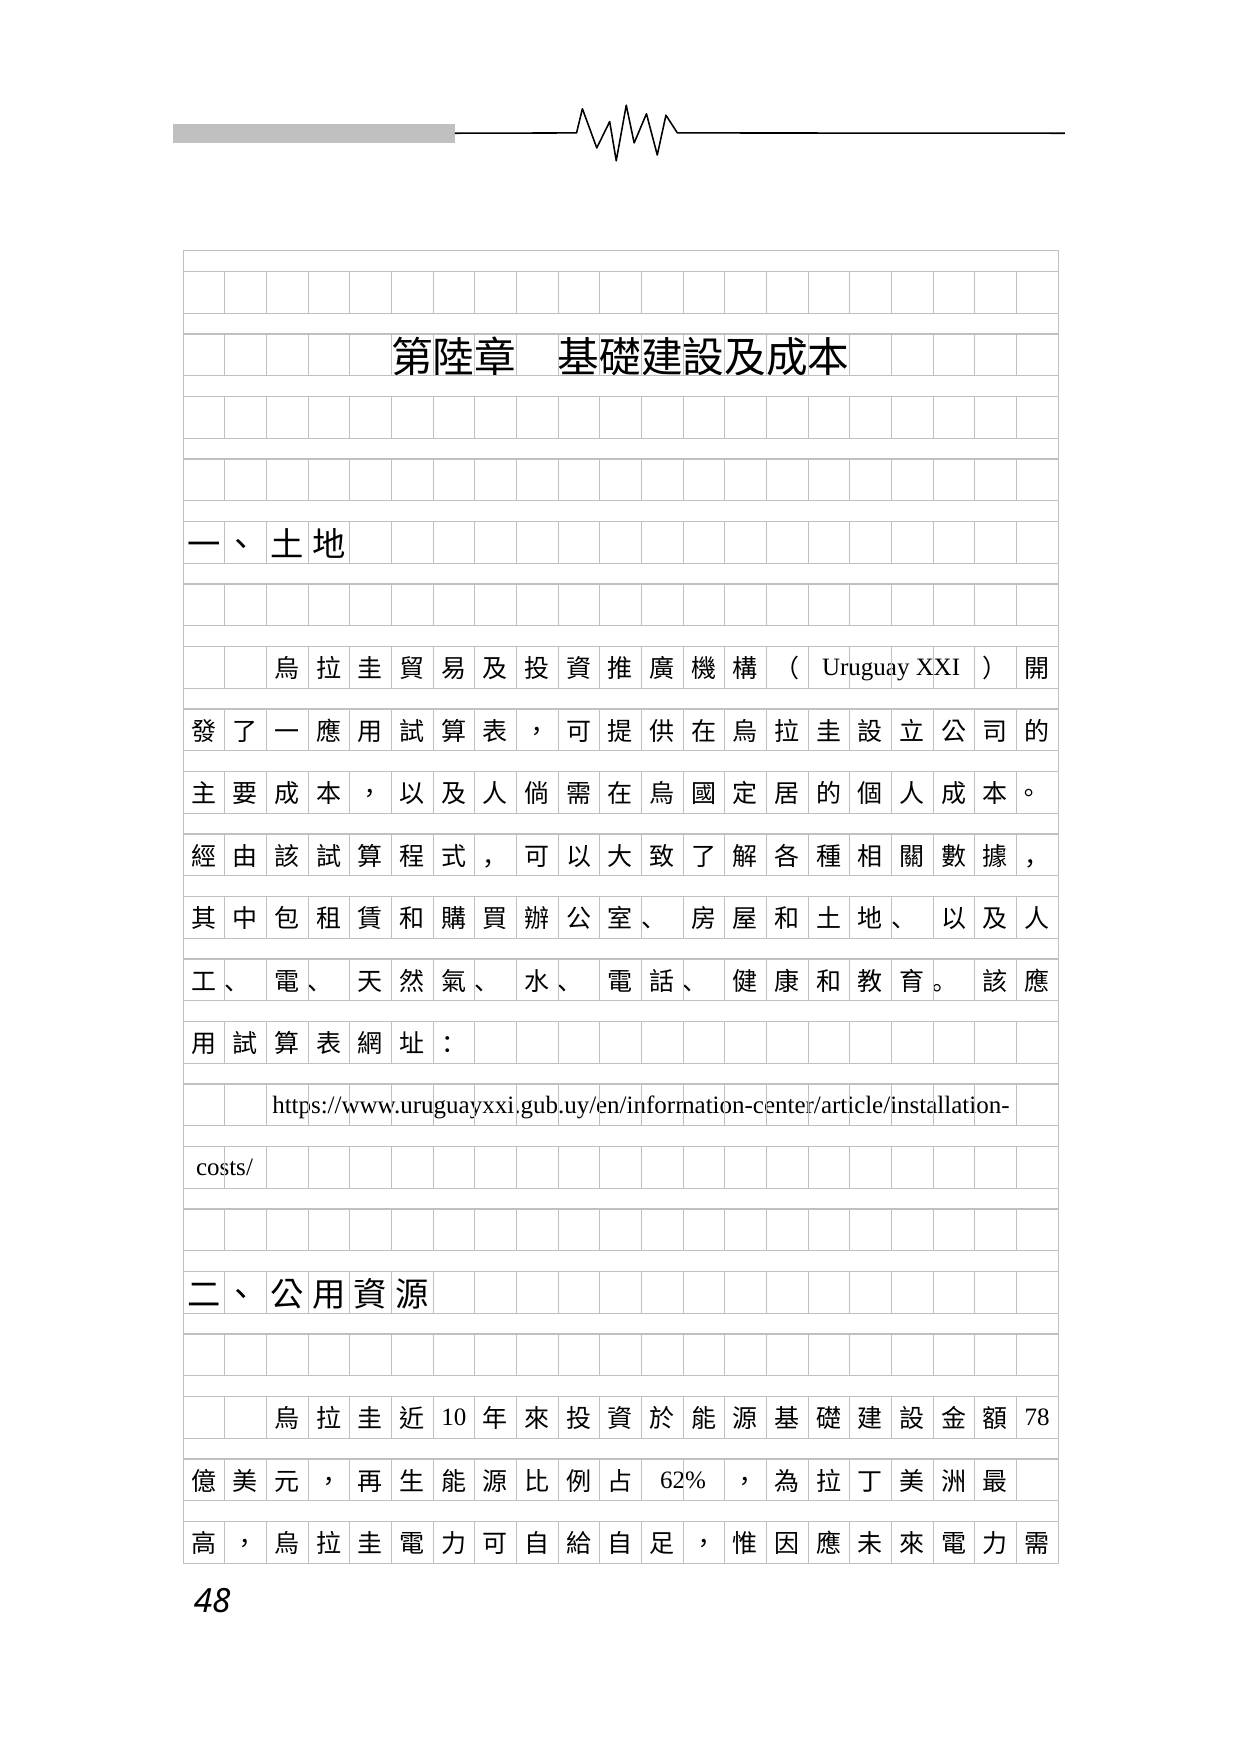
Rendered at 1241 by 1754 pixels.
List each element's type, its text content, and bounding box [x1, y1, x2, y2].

text https://www.uruguayxxi.gub.uy/en/information-center/article/installation-costs/ [184, 1064, 1058, 1083]
text https://www.uruguayxxi.gub.uy/en/information-center/article/installation-costs/ [225, 1085, 266, 1125]
text 二、公用資源 [392, 1272, 433, 1313]
text 第陸章 基礎建設及成本 [392, 335, 433, 375]
text 一、土地 [267, 522, 308, 563]
text 二、公用資源 [434, 1272, 474, 1313]
text 第陸章 基礎建設及成本 [475, 335, 516, 375]
text 一、土地 [309, 522, 349, 563]
text 二、公用資源 [975, 1272, 1016, 1313]
text https://www.uruguayxxi.gub.uy/en/information-center/article/installation-costs/ [892, 1147, 933, 1188]
text 烏拉圭近10年來投資於能源基礎建設金額78億美元，再生能源比例占62%，為拉丁美洲最高，烏拉圭電力可自給自足，惟因應未來電力需求增加，將投入更多能源計畫，最大挑戰為擴大電力網配置。烏拉圭電力網全國共計8萬5,000公里，國營企業UTE提供電力予全國99.7%家庭。 [184, 1439, 1058, 1458]
text https://www.uruguayxxi.gub.uy/en/information-center/article/installation-costs/ [975, 1085, 1016, 1125]
text https://www.uruguayxxi.gub.uy/en/information-center/article/installation-costs/ [392, 1147, 433, 1188]
text 一、土地 [809, 522, 849, 563]
text 第陸章 基礎建設及成本 [1017, 335, 1058, 375]
text https://www.uruguayxxi.gub.uy/en/information-center/article/installation-costs/ [434, 1085, 474, 1125]
text 一、土地 [517, 522, 558, 563]
text 二、公用資源 [892, 1272, 933, 1313]
text 第陸章 基礎建設及成本 [934, 335, 974, 375]
text https://www.uruguayxxi.gub.uy/en/information-center/article/installation-costs/ [475, 1147, 516, 1188]
text 第陸章 基礎建設及成本 [559, 335, 599, 375]
text 二、公用資源 [225, 1272, 266, 1313]
text 一、土地 [850, 522, 891, 563]
text 一、土地 [642, 522, 683, 563]
text https://www.uruguayxxi.gub.uy/en/information-center/article/installation-costs/ [684, 1147, 724, 1188]
text https://www.uruguayxxi.gub.uy/en/information-center/article/installation-costs/ [1017, 1147, 1058, 1188]
text https://www.uruguayxxi.gub.uy/en/information-center/article/installation-costs/ [350, 1085, 391, 1125]
text 一、土地 [684, 522, 724, 563]
text https://www.uruguayxxi.gub.uy/en/information-center/article/installation-costs/ [517, 1147, 558, 1188]
text 一、土地 [434, 522, 474, 563]
text 第陸章 基礎建設及成本 [434, 335, 474, 375]
text 第陸章 基礎建設及成本 [309, 335, 349, 375]
text 二、公用資源 [309, 1272, 349, 1313]
text 烏拉圭貿易及投資推廣機構（Uruguay XXI）開發了一應用試算表，可提供在烏拉圭設立公司的主要成本，以及人倘需在烏國定居的個人成本。經由該試算程式，可以大致了解各種相關數據，其中包租賃和購買辦公室、房屋和土地、以及人工、電、天然氣、水、電話、健康和教育。該應用試算表網址： [184, 876, 1058, 896]
text 二、公用資源 [475, 1272, 516, 1313]
text 二、公用資源 [850, 1272, 891, 1313]
text https://www.uruguayxxi.gub.uy/en/information-center/article/installation-costs/ [892, 1085, 933, 1125]
text 二、公用資源 [517, 1272, 558, 1313]
text 一、土地 [350, 522, 391, 563]
text 第陸章 基礎建設及成本 [642, 335, 683, 375]
text 第陸章 基礎建設及成本 [850, 335, 891, 375]
text https://www.uruguayxxi.gub.uy/en/information-center/article/installation-costs/ [517, 1085, 558, 1125]
text 二、公用資源 [767, 1272, 808, 1313]
text https://www.uruguayxxi.gub.uy/en/information-center/article/installation-costs/ [725, 1085, 766, 1125]
text 烏拉圭貿易及投資推廣機構（Uruguay XXI）開發了一應用試算表，可提供在烏拉圭設立公司的主要成本，以及人倘需在烏國定居的個人成本。經由該試算程式，可以大致了解各種相關數據，其中包租賃和購買辦公室、房屋和土地、以及人工、電、天然氣、水、電話、健康和教育。該應用試算表網址： [184, 689, 1058, 708]
text 一、土地 [184, 501, 1058, 521]
text 二、公用資源 [600, 1272, 641, 1313]
text 二、公用資源 [184, 1251, 1058, 1271]
text 烏拉圭貿易及投資推廣機構（Uruguay XXI）開發了一應用試算表，可提供在烏拉圭設立公司的主要成本，以及人倘需在烏國定居的個人成本。經由該試算程式，可以大致了解各種相關數據，其中包租賃和購買辦公室、房屋和土地、以及人工、電、天然氣、水、電話、健康和教育。該應用試算表網址： [184, 626, 1058, 646]
text https://www.uruguayxxi.gub.uy/en/information-center/article/installation-costs/ [642, 1147, 683, 1188]
text https://www.uruguayxxi.gub.uy/en/information-center/article/installation-costs/ [475, 1085, 516, 1125]
text 二、公用資源 [725, 1272, 766, 1313]
text 第陸章 基礎建設及成本 [225, 335, 266, 375]
text 二、公用資源 [267, 1272, 308, 1313]
text 烏拉圭近10年來投資於能源基礎建設金額78億美元，再生能源比例占62%，為拉丁美洲最高，烏拉圭電力可自給自足，惟因應未來電力需求增加，將投入更多能源計畫，最大挑戰為擴大電力網配置。烏拉圭電力網全國共計8萬5,000公里，國營企業UTE提供電力予全國99.7%家庭。 [184, 1501, 1058, 1521]
text https://www.uruguayxxi.gub.uy/en/information-center/article/installation-costs/ [809, 1147, 849, 1188]
text 一、土地 [392, 522, 433, 563]
text 第陸章 基礎建設及成本 [892, 335, 933, 375]
text https://www.uruguayxxi.gub.uy/en/information-center/article/installation-costs/ [642, 1085, 683, 1125]
text 二、公用資源 [642, 1272, 683, 1313]
text 二、公用資源 [1017, 1272, 1058, 1313]
text 第陸章 基礎建設及成本 [184, 314, 1058, 333]
text 第陸章 基礎建設及成本 [267, 335, 308, 375]
text https://www.uruguayxxi.gub.uy/en/information-center/article/installation-costs/ [725, 1147, 766, 1188]
text 二、公用資源 [684, 1272, 724, 1313]
text 烏拉圭貿易及投資推廣機構（Uruguay XXI）開發了一應用試算表，可提供在烏拉圭設立公司的主要成本，以及人倘需在烏國定居的個人成本。經由該試算程式，可以大致了解各種相關數據，其中包租賃和購買辦公室、房屋和土地、以及人工、電、天然氣、水、電話、健康和教育。該應用試算表網址： [184, 1001, 1058, 1021]
text https://www.uruguayxxi.gub.uy/en/information-center/article/installation-costs/ [225, 1147, 266, 1188]
text https://www.uruguayxxi.gub.uy/en/information-center/article/installation-costs/ [434, 1147, 474, 1188]
text https://www.uruguayxxi.gub.uy/en/information-center/article/installation-costs/ [850, 1147, 891, 1188]
text 第陸章 基礎建設及成本 [771, 347, 792, 375]
text 第陸章 基礎建設及成本 [184, 335, 224, 375]
text https://www.uruguayxxi.gub.uy/en/information-center/article/installation-costs/ [1017, 1085, 1058, 1125]
text https://www.uruguayxxi.gub.uy/en/information-center/article/installation-costs/ [267, 1085, 308, 1125]
text https://www.uruguayxxi.gub.uy/en/information-center/article/installation-costs/ [559, 1147, 599, 1188]
text 一、土地 [934, 522, 974, 563]
text 一、土地 [600, 522, 641, 563]
text 第陸章 基礎建設及成本 [767, 335, 808, 375]
text https://www.uruguayxxi.gub.uy/en/information-center/article/installation-costs/ [600, 1147, 641, 1188]
text https://www.uruguayxxi.gub.uy/en/information-center/article/installation-costs/ [309, 1147, 349, 1188]
text 第陸章 基礎建設及成本 [975, 335, 1016, 375]
text 第陸章 基礎建設及成本 [809, 335, 849, 375]
text https://www.uruguayxxi.gub.uy/en/information-center/article/installation-costs/ [934, 1147, 974, 1188]
text 二、公用資源 [934, 1272, 974, 1313]
text 烏拉圭貿易及投資推廣機構（Uruguay XXI）開發了一應用試算表，可提供在烏拉圭設立公司的主要成本，以及人倘需在烏國定居的個人成本。經由該試算程式，可以大致了解各種相關數據，其中包租賃和購買辦公室、房屋和土地、以及人工、電、天然氣、水、電話、健康和教育。該應用試算表網址： [184, 751, 1058, 771]
text 第陸章 基礎建設及成本 [725, 335, 766, 375]
text https://www.uruguayxxi.gub.uy/en/information-center/article/installation-costs/ [184, 1085, 224, 1125]
text 二、公用資源 [809, 1272, 849, 1313]
text 第陸章 基礎建設及成本 [350, 335, 391, 375]
text 一、土地 [559, 522, 599, 563]
text https://www.uruguayxxi.gub.uy/en/information-center/article/installation-costs/ [350, 1147, 391, 1188]
text 一、土地 [475, 522, 516, 563]
text 第陸章 基礎建設及成本 [600, 335, 641, 375]
text https://www.uruguayxxi.gub.uy/en/information-center/article/installation-costs/ [600, 1085, 641, 1125]
text https://www.uruguayxxi.gub.uy/en/information-center/article/installation-costs/ [267, 1147, 308, 1188]
text 烏拉圭貿易及投資推廣機構（Uruguay XXI）開發了一應用試算表，可提供在烏拉圭設立公司的主要成本，以及人倘需在烏國定居的個人成本。經由該試算程式，可以大致了解各種相關數據，其中包租賃和購買辦公室、房屋和土地、以及人工、電、天然氣、水、電話、健康和教育。該應用試算表網址： [184, 814, 1058, 833]
text 一、土地 [892, 522, 933, 563]
text https://www.uruguayxxi.gub.uy/en/information-center/article/installation-costs/ [559, 1085, 599, 1125]
text https://www.uruguayxxi.gub.uy/en/information-center/article/installation-costs/ [809, 1085, 849, 1125]
text 一、土地 [975, 522, 1016, 563]
text 二、公用資源 [559, 1272, 599, 1313]
text 一、土地 [225, 522, 266, 563]
text https://www.uruguayxxi.gub.uy/en/information-center/article/installation-costs/ [309, 1085, 349, 1125]
text https://www.uruguayxxi.gub.uy/en/information-center/article/installation-costs/ [184, 1126, 1058, 1146]
text 烏拉圭近10年來投資於能源基礎建設金額78億美元，再生能源比例占62%，為拉丁美洲最高，烏拉圭電力可自給自足，惟因應未來電力需求增加，將投入更多能源計畫，最大挑戰為擴大電力網配置。烏拉圭電力網全國共計8萬5,000公里，國營企業UTE提供電力予全國99.7%家庭。 [184, 1376, 1058, 1396]
text 一、土地 [184, 522, 224, 563]
text 一、土地 [767, 522, 808, 563]
text https://www.uruguayxxi.gub.uy/en/information-center/article/installation-costs/ [850, 1085, 891, 1125]
text https://www.uruguayxxi.gub.uy/en/information-center/article/installation-costs/ [934, 1085, 974, 1125]
text https://www.uruguayxxi.gub.uy/en/information-center/article/installation-costs/ [684, 1085, 724, 1125]
text 烏拉圭貿易及投資推廣機構（Uruguay XXI）開發了一應用試算表，可提供在烏拉圭設立公司的主要成本，以及人倘需在烏國定居的個人成本。經由該試算程式，可以大致了解各種相關數據，其中包租賃和購買辦公室、房屋和土地、以及人工、電、天然氣、水、電話、健康和教育。該應用試算表網址： [184, 939, 1058, 958]
text https://www.uruguayxxi.gub.uy/en/information-center/article/installation-costs/ [767, 1147, 808, 1188]
text https://www.uruguayxxi.gub.uy/en/information-center/article/installation-costs/ [184, 1147, 224, 1188]
text https://www.uruguayxxi.gub.uy/en/information-center/article/installation-costs/ [392, 1085, 433, 1125]
text 第陸章 基礎建設及成本 [684, 335, 724, 375]
text 二、公用資源 [184, 1272, 224, 1313]
text https://www.uruguayxxi.gub.uy/en/information-center/article/installation-costs/ [767, 1085, 808, 1125]
text 二、公用資源 [350, 1272, 391, 1313]
text 一、土地 [725, 522, 766, 563]
text 一、土地 [1017, 522, 1058, 563]
text https://www.uruguayxxi.gub.uy/en/information-center/article/installation-costs/ [975, 1147, 1016, 1188]
text 第陸章 基礎建設及成本 [517, 335, 558, 375]
